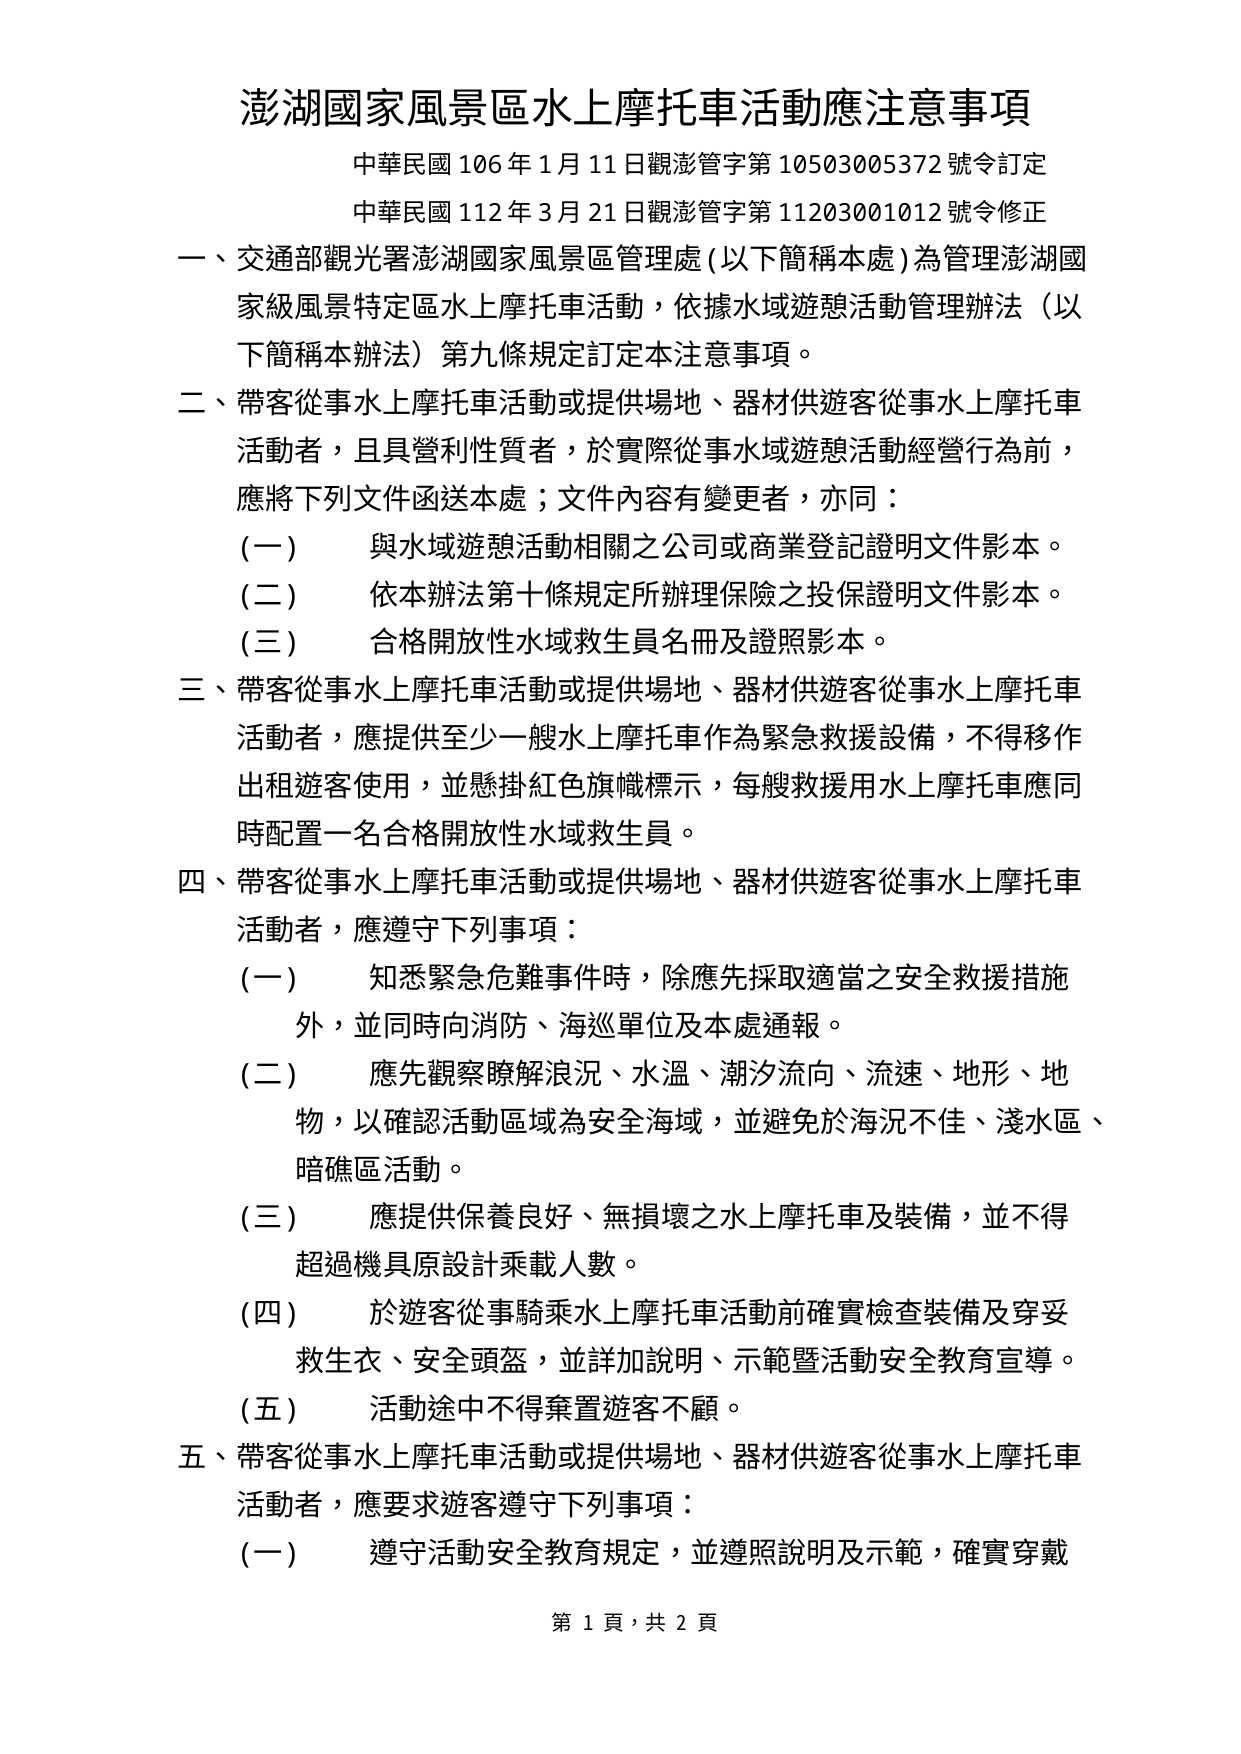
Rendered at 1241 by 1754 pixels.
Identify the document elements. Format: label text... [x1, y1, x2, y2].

text 澎湖國家風景區水上摩托車活動應注意事項 [177, 75, 1092, 135]
list 交通部觀光署澎湖國家風景區管理處(以下簡稱本處)為管理澎湖國家級風景特定區水上摩托車活動，依據水域遊憩活動管理辦法（以下簡稱本辦法）第九條規定訂定本注意事項。 [177, 231, 1092, 375]
list 與水域遊憩活動相關之公司或商業登記證明文件影本。 [236, 519, 1092, 567]
list 合格開放性水域救生員名冊及證照影本。 [236, 614, 1092, 662]
list 帶客從事水上摩托車活動或提供場地、器材供遊客從事水上摩托車活動者，應要求遊客遵守下列事項： [177, 1429, 1092, 1525]
list 應提供保養良好、無損壞之水上摩托車及裝備，並不得超過機具原設計乘載人數。 [236, 1189, 1092, 1285]
list 帶客從事水上摩托車活動或提供場地、器材供遊客從事水上摩托車活動者，應提供至少一艘水上摩托車作為緊急救援設備，不得移作出租遊客使用，並懸掛紅色旗幟標示，每艘救援用水上摩托車應同時配置一名合格開放性水域救生員。 [177, 662, 1092, 854]
list 帶客從事水上摩托車活動或提供場地、器材供遊客從事水上摩托車活動者，應遵守下列事項： [177, 854, 1092, 950]
list 應先觀察瞭解浪況、水溫、潮汐流向、流速、地形、地物，以確認活動區域為安全海域，並避免於海況不佳、淺水區、暗礁區活動。 [236, 1046, 1092, 1189]
list 知悉緊急危難事件時，除應先採取適當之安全救援措施外，並同時向消防、海巡單位及本處通報。 [236, 950, 1092, 1046]
list 依本辦法第十條規定所辦理保險之投保證明文件影本。 [236, 567, 1092, 614]
text 中華民國106年1月11日觀澎管字第10503005372號令訂定 [352, 135, 1092, 183]
list 活動途中不得棄置遊客不顧。 [236, 1381, 1092, 1429]
list 帶客從事水上摩托車活動或提供場地、器材供遊客從事水上摩托車活動者，且具營利性質者，於實際從事水域遊憩活動經營行為前，應將下列文件函送本處；文件內容有變更者，亦同： [177, 375, 1092, 519]
text 中華民國112年3月21日觀澎管字第11203001012號令修正 [352, 183, 1092, 231]
list 遵守活動安全教育規定，並遵照說明及示範，確實穿戴 [236, 1525, 1092, 1573]
list 於遊客從事騎乘水上摩托車活動前確實檢查裝備及穿妥救生衣、安全頭盔，並詳加說明、示範暨活動安全教育宣導。 [236, 1285, 1092, 1381]
